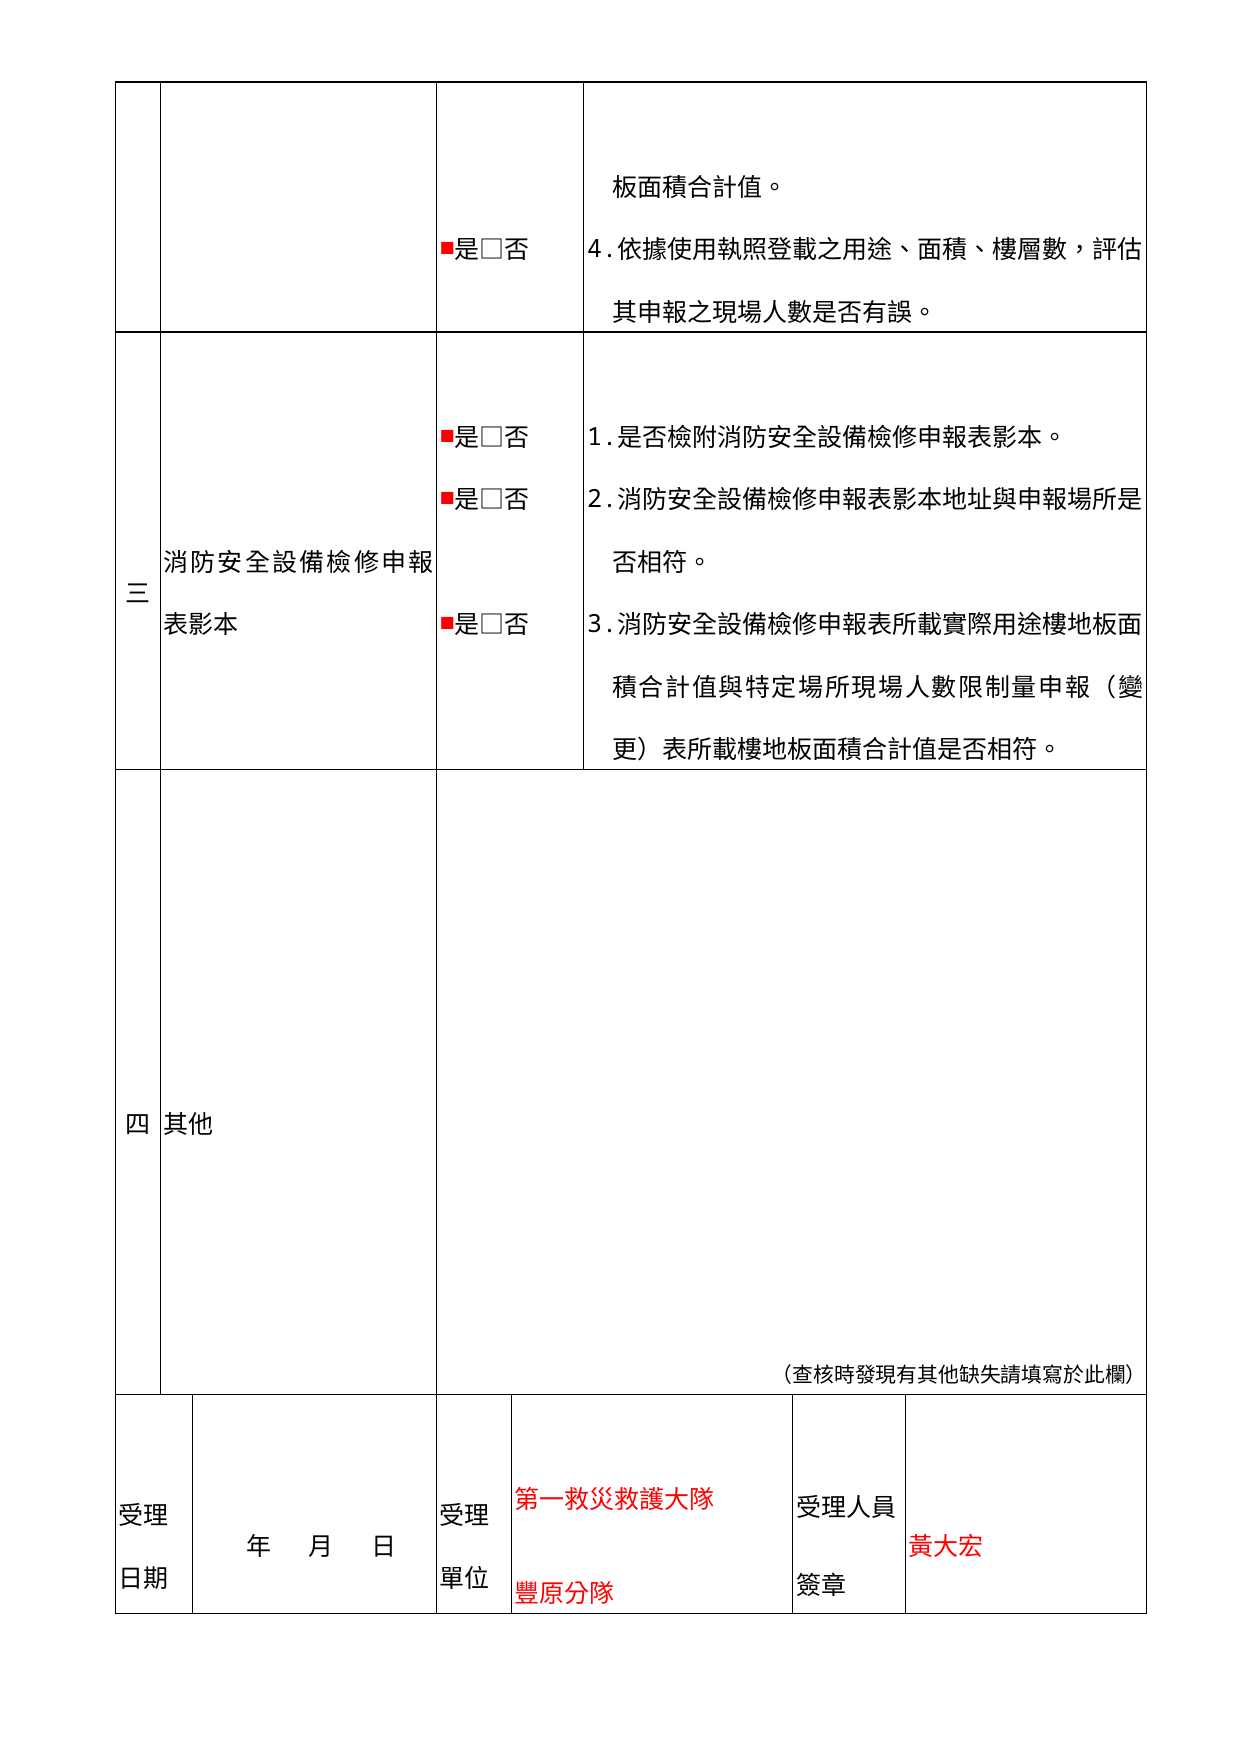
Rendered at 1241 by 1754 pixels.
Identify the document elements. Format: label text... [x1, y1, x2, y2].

table_cell 其他 [161, 770, 436, 1394]
table_cell 1.是否檢附消防安全設備檢修申報表影本。 2.消防安全設備檢修申報表影本地址與申報場所是否相符。 3.消防安全設備檢修申報表所載實際用途樓地板面積合計值與特定場所現場人數限制量申報（變更）表所載樓地板面積合計值是否相符。 [584, 333, 1146, 769]
table_cell 黃大宏 [906, 1395, 1146, 1613]
table_cell [116, 83, 160, 331]
table_cell [161, 83, 436, 331]
table_cell 年 月 日 [193, 1395, 436, 1613]
table_cell 受理人員 簽章 [793, 1395, 905, 1613]
table_cell 消防安全設備檢修申報表影本 [161, 333, 436, 769]
table_cell 受理單位 [437, 1395, 511, 1613]
table_cell 第一救災救護大隊 豐原分隊 [512, 1395, 792, 1613]
table_cell 受理日期 [116, 1395, 192, 1613]
table_cell 四 [116, 770, 160, 1394]
table_cell ■是□否 [437, 83, 583, 331]
table_cell ■是□否 ■是□否 ■是□否 [437, 333, 583, 769]
table_cell 三 [116, 333, 160, 769]
table_cell （查核時發現有其他缺失請填寫於此欄） [437, 770, 1146, 1394]
table_cell 板面積合計值。 4.依據使用執照登載之用途、面積、樓層數，評估其申報之現場人數是否有誤。 [584, 83, 1146, 331]
